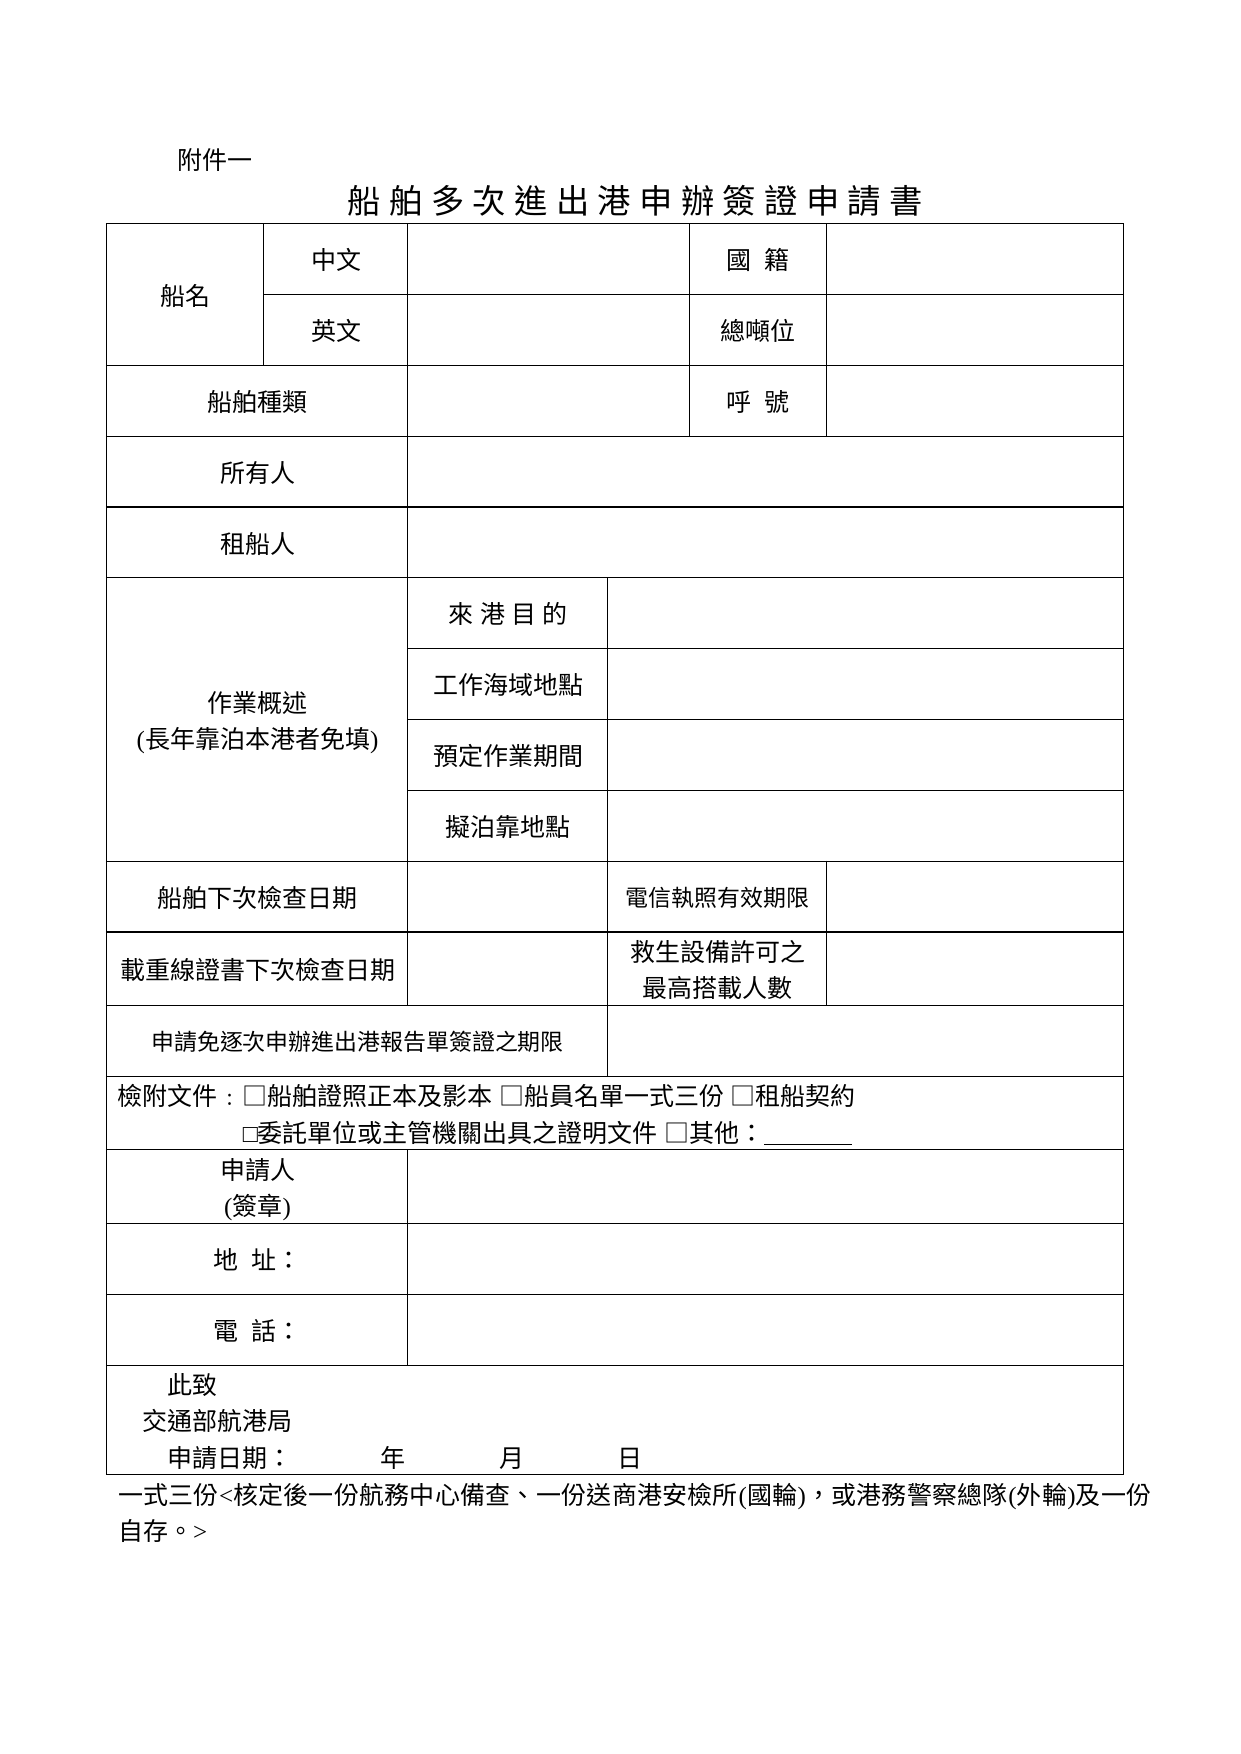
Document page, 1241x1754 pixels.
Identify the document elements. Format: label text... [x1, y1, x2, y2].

text 附件一 [177, 148, 1092, 175]
table_cell [827, 862, 1123, 931]
table_cell 英文 [264, 295, 407, 365]
table_cell [408, 1295, 1123, 1364]
table_cell [408, 933, 607, 1005]
table_cell 申請免逐次申辦進出港報告單簽證之期限 [107, 1006, 607, 1076]
table_cell [827, 295, 1123, 365]
table_cell [408, 366, 689, 436]
table_cell [608, 720, 1123, 790]
table_header 國 籍 [690, 224, 826, 294]
table_cell 總噸位 [690, 295, 826, 365]
table_cell 租船人 [107, 508, 407, 577]
table_cell 船舶種類 [107, 366, 407, 436]
table_cell [827, 933, 1123, 1005]
table_cell 預定作業期間 [408, 720, 607, 790]
table_cell [608, 791, 1123, 861]
table_cell 工作海域地點 [408, 649, 607, 719]
table_cell [408, 295, 689, 365]
table_cell 呼 號 [690, 366, 826, 436]
table_cell [408, 437, 1123, 506]
table_header 船名 [107, 224, 263, 365]
table_cell [408, 1224, 1123, 1294]
table_header [827, 224, 1123, 294]
text 一式三份<核定後一份航務中心備查、一份送商港安檢所(國輪)，或港務警察總隊(外輪)及一份自存。> [118, 1475, 1152, 1548]
table_cell 來 港 目 的 [408, 578, 607, 648]
table_cell 擬泊靠地點 [408, 791, 607, 861]
table_cell 載重線證書下次檢查日期 [107, 933, 407, 1005]
table_cell 作業概述 (長年靠泊本港者免填) [107, 578, 407, 861]
table_cell [827, 366, 1123, 436]
table_cell 所有人 [107, 437, 407, 506]
table_cell 救生設備許可之 最高搭載人數 [608, 933, 826, 1005]
table_cell 電信執照有效期限 [608, 862, 826, 931]
text 船 舶 多 次 進 出 港 申 辦 簽 證 申 請 書 [177, 175, 1092, 223]
table_cell 船舶下次檢查日期 [107, 862, 407, 931]
table_cell [408, 862, 607, 931]
table_cell 地 址： [107, 1224, 407, 1294]
table_header 中文 [264, 224, 407, 294]
table_cell 此致 交通部航港局 申請日期： 年 月 日 [107, 1366, 1123, 1474]
table_cell [608, 578, 1123, 648]
table_cell 申請人 (簽章) [107, 1150, 407, 1223]
table_cell 檢附文件﹕□船舶證照正本及影本 □船員名單一式三份 □租船契約 □委託單位或主管機關出具之證明文件 □其他： [107, 1077, 1123, 1149]
table_cell 電 話： [107, 1295, 407, 1364]
table_cell [408, 508, 1123, 577]
table_cell [608, 649, 1123, 719]
table_cell [408, 1150, 1123, 1223]
table_cell [608, 1006, 1123, 1076]
table_header [408, 224, 689, 294]
